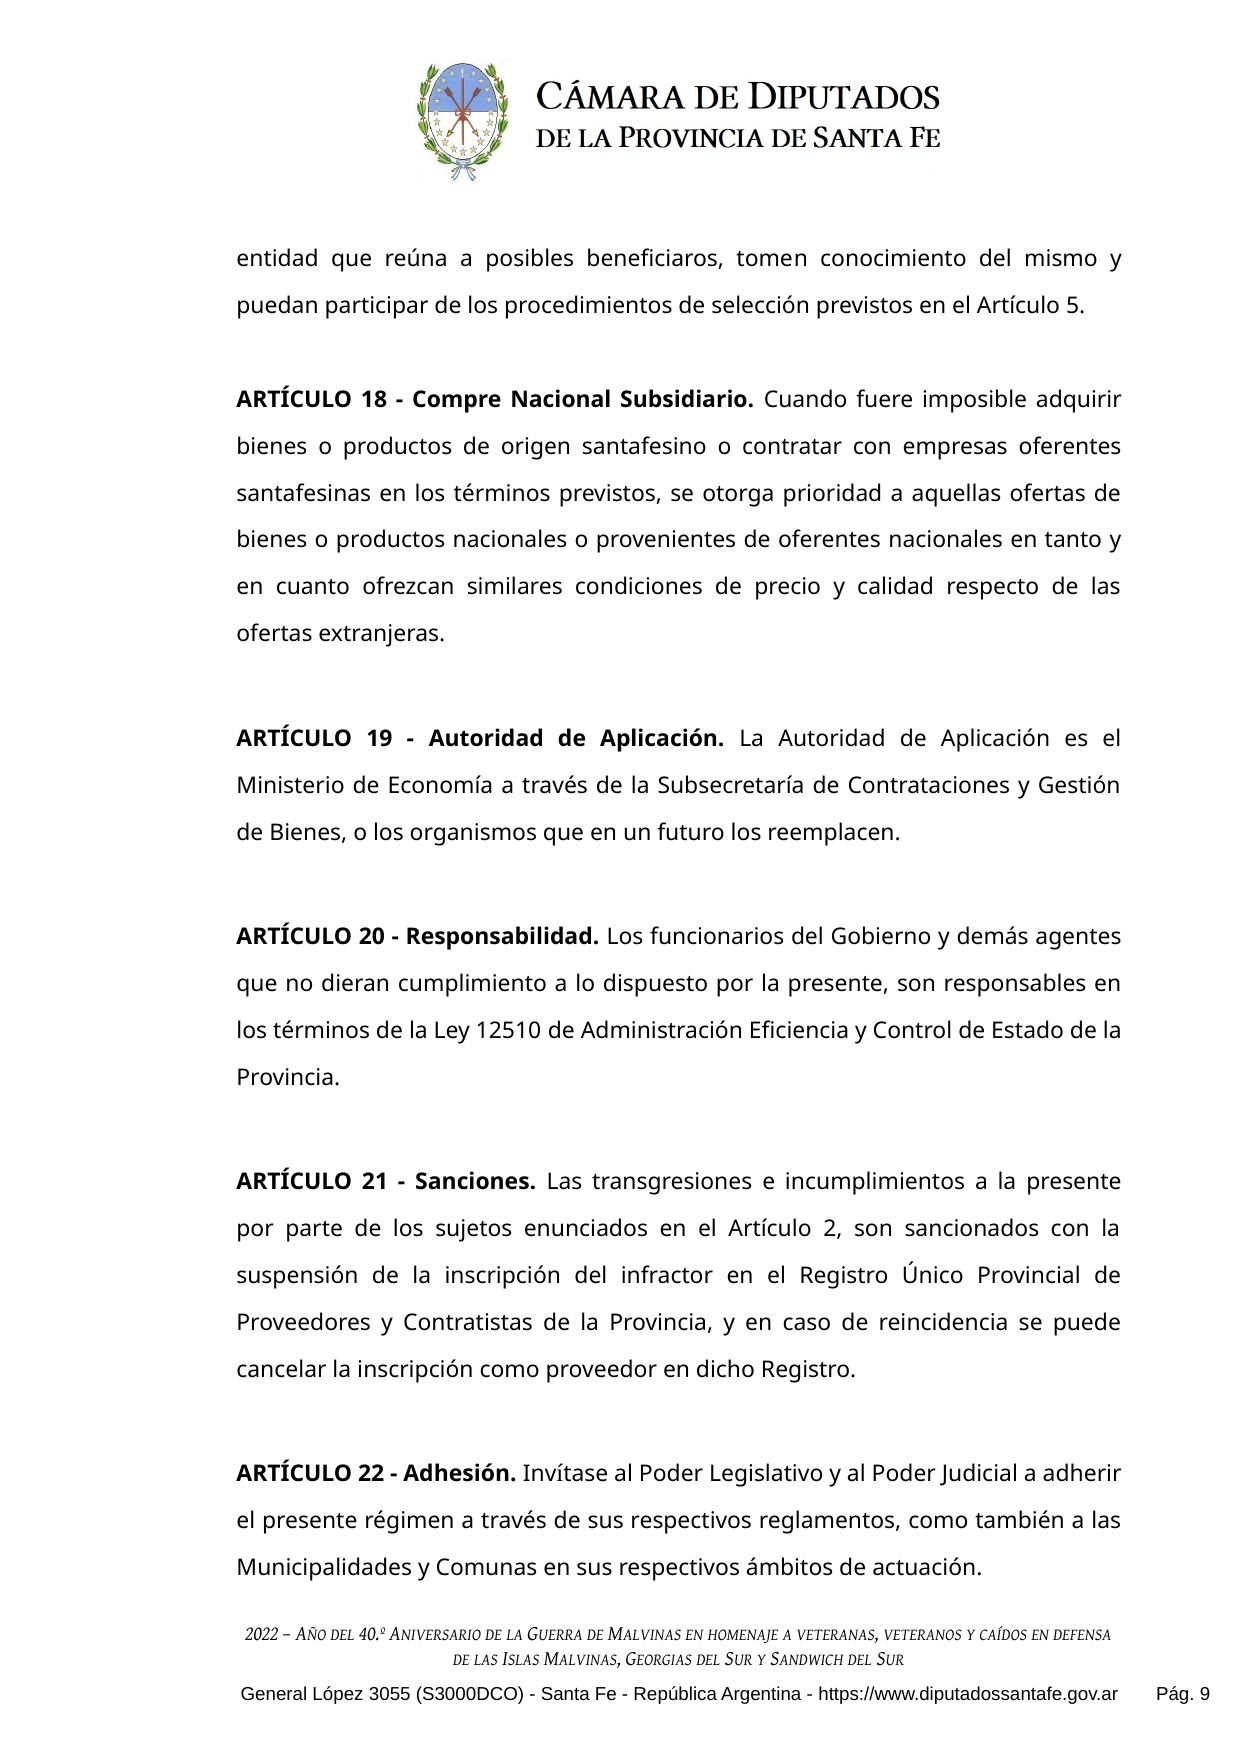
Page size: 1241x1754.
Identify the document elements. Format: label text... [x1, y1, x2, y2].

text ARTÍCULO 18 - Compre Nacional Subsidiario. Cuando fuere imposible adquirir bienes o productos de origen santafesino o contratar con empresas oferentes santafesinas en los términos previstos, se otorga prioridad a aquellas ofertas de bienes o productos nacionales o provenientes de oferentes nacionales en tanto y en cuanto ofrezcan similares condiciones de precio y calidad respecto de las ofertas extranjeras. [236, 383, 1122, 648]
text ARTÍCULO 19 - Autoridad de Aplicación. La Autoridad de Aplicación es el Ministerio de Economía a través de la Subsecretaría de Contrataciones y Gestión de Bienes, o los organismos que en un futuro los reemplacen. [236, 722, 1122, 847]
text ARTÍCULO 22 - Adhesión. Invítase al Poder Legislativo y al Poder Judicial a adherir el presente régimen a través de sus respectivos reglamentos, como también a las Municipalidades y Comunas en sus respectivos ámbitos de actuación. [236, 1457, 1122, 1582]
text ARTÍCULO 21 - Sanciones. Las transgresiones e incumplimientos a la presente por parte de los sujetos enunciados en el Artículo 2, son sancionados con la suspensión de la inscripción del infractor en el Registro Único Provincial de Proveedores y Contratistas de la Provincia, y en caso de reincidencia se puede cancelar la inscripción como proveedor en dicho Registro. [236, 1165, 1122, 1384]
picture [413, 59, 945, 183]
text entidad que reúna a posibles beneficiaros, tomen conocimiento del mismo y puedan participar de los procedimientos de selección previstos en el Artículo 5. [236, 242, 1122, 320]
text ARTÍCULO 20 - Responsabilidad. Los funcionarios del Gobierno y demás agentes que no dieran cumplimiento a lo dispuesto por la presente, son responsables en los términos de la Ley 12510 de Administración Eficiencia y Control de Estado de la Provincia. [236, 920, 1122, 1092]
